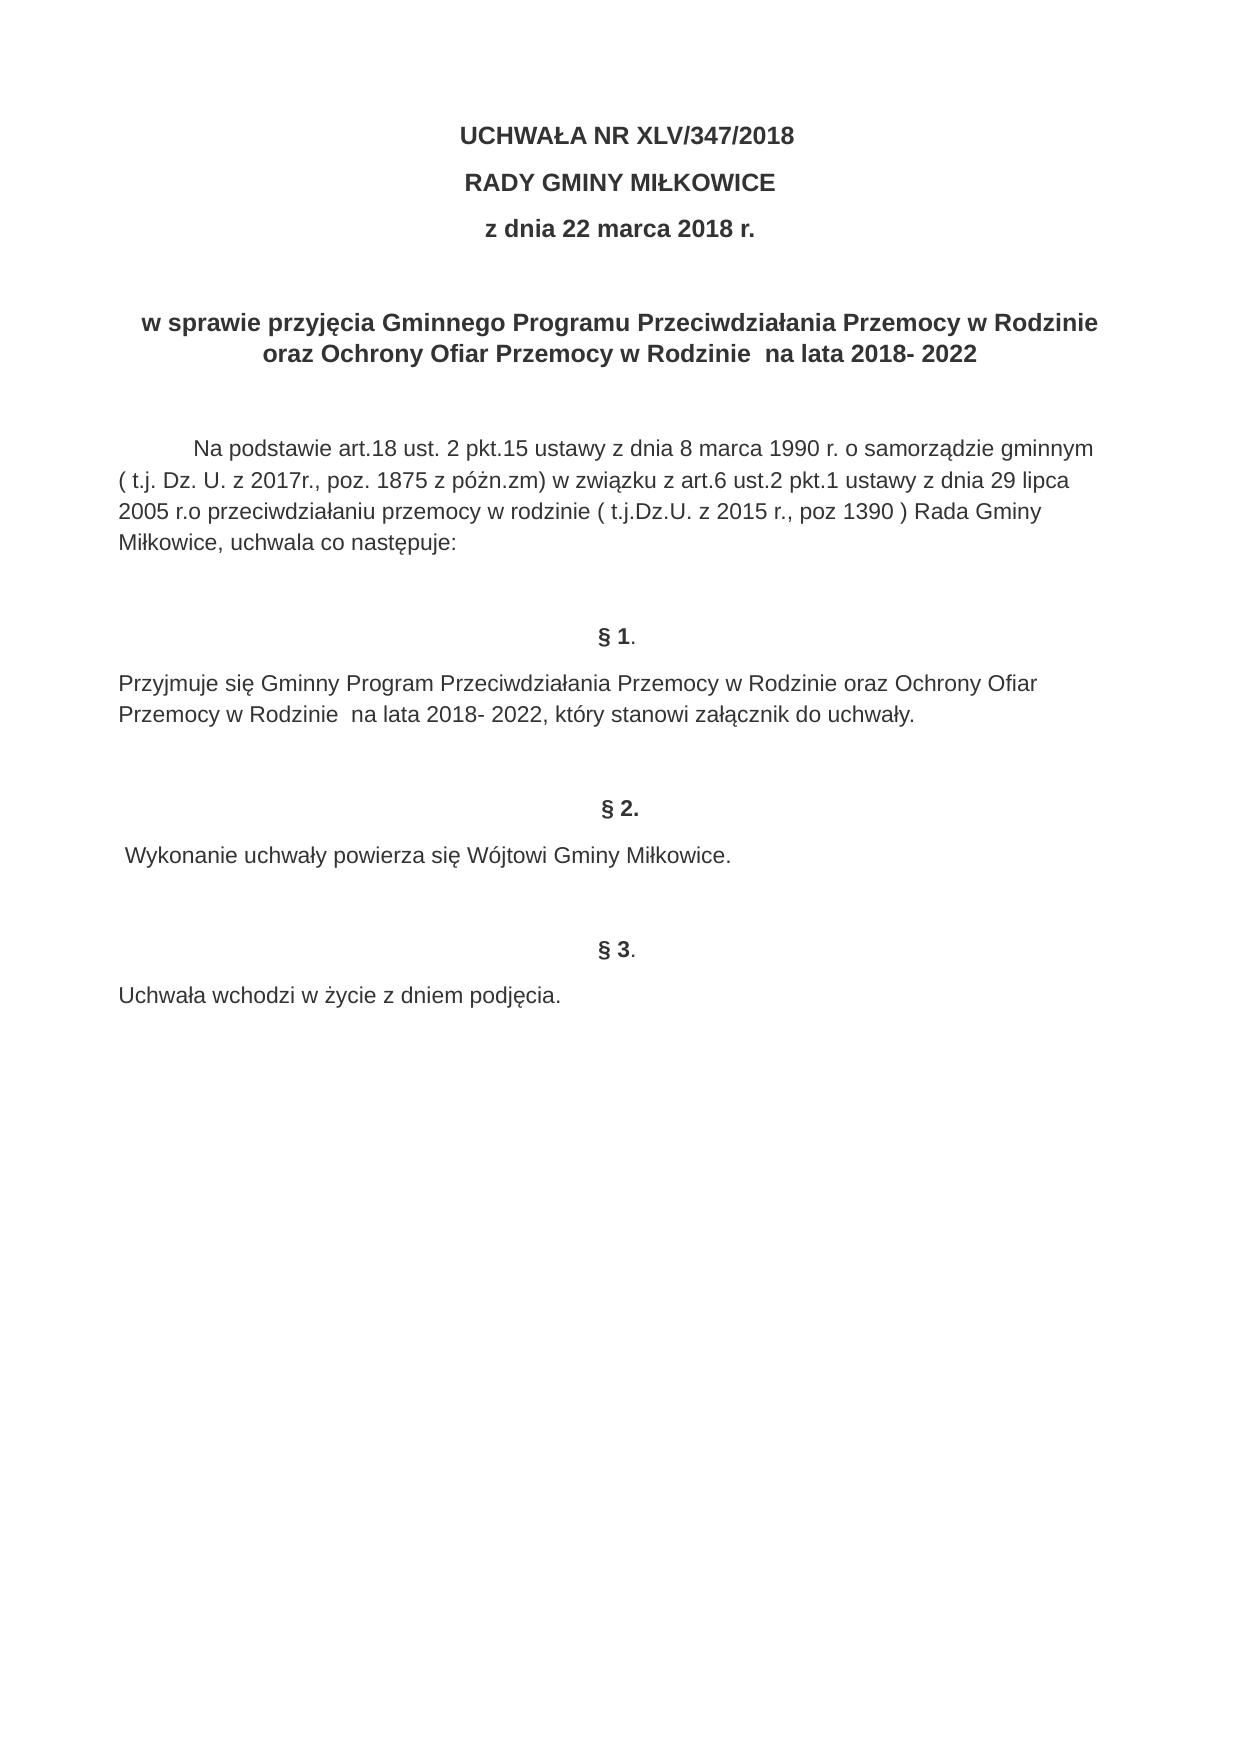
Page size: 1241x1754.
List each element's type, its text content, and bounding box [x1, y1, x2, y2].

text UCHWAŁA NR XLV/347/2018 [118, 118, 1122, 149]
text w sprawie przyjęcia Gminnego Programu Przeciwdziałania Przemocy w Rodzinie oraz Ochrony Ofiar Przemocy w Rodzinie na lata 2018- 2022 [118, 306, 1122, 368]
text Na podstawie art.18 ust. 2 pkt.15 ustawy z dnia 8 marca 1990 r. o samorządzie gminnym ( t.j. Dz. U. z 2017r., poz. 1875 z póżn.zm) w związku z art.6 ust.2 pkt.1 ustawy z dnia 29 lipca 2005 r.o przeciwdziałaniu przemocy w rodzinie ( t.j.Dz.U. z 2015 r., poz 1390 ) Rada Gminy Miłkowice, uchwala co następuje: [118, 431, 1122, 556]
text § 1. [118, 618, 1122, 649]
text § 3. [118, 931, 1122, 962]
text Uchwała wchodzi w życie z dniem podjęcia. [118, 977, 1122, 1009]
text Wykonanie uchwały powierza się Wójtowi Gminy Miłkowice. [118, 837, 1122, 868]
text z dnia 22 marca 2018 r. [118, 212, 1122, 243]
text § 2. [118, 790, 1122, 821]
text Przyjmuje się Gminny Program Przeciwdziałania Przemocy w Rodzinie oraz Ochrony Ofiar Przemocy w Rodzinie na lata 2018- 2022, który stanowi załącznik do uchwały. [118, 665, 1122, 727]
text RADY GMINY MIŁKOWICE [118, 165, 1122, 196]
